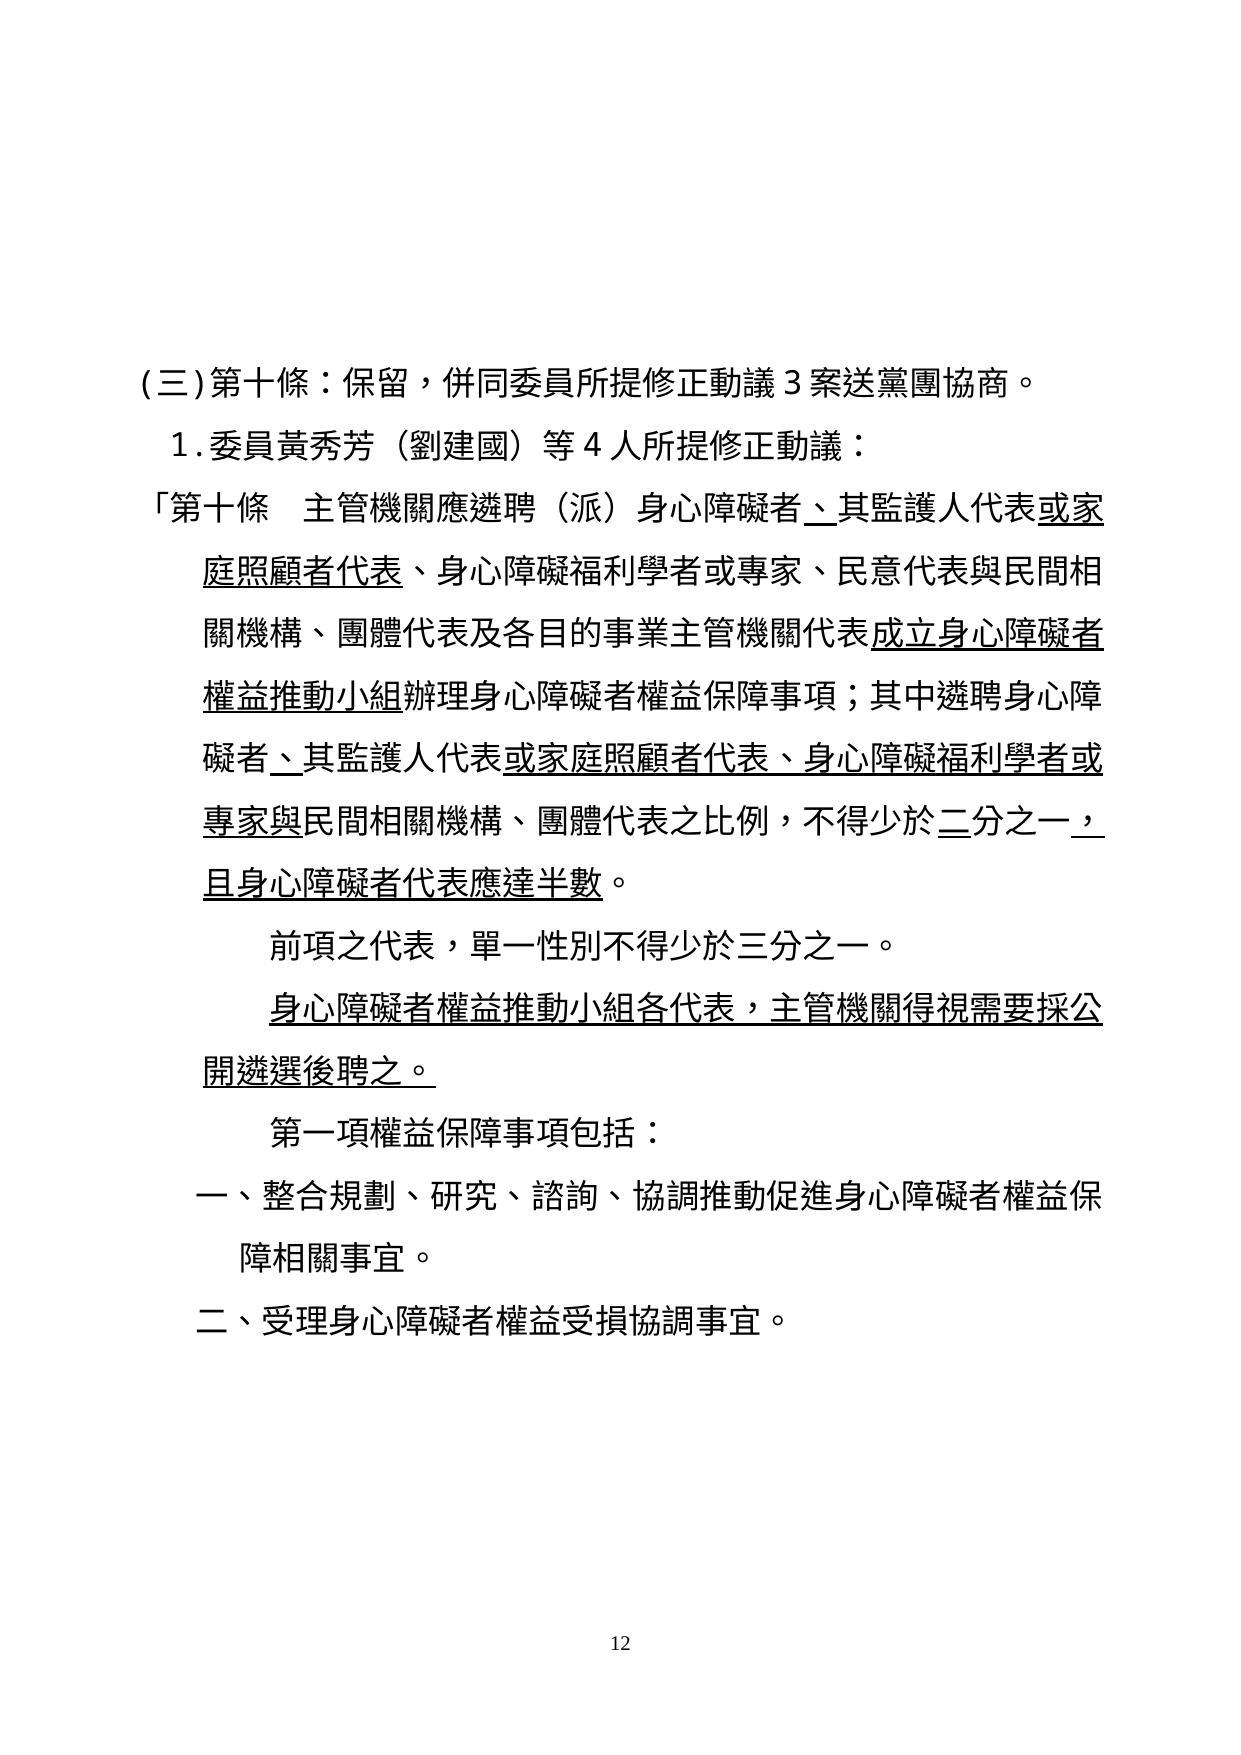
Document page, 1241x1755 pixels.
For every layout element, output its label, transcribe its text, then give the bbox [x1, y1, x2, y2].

text 身心障礙者權益推動小組各代表，主管機關得視需要採公開遴選後聘之。 [202, 964, 1104, 1089]
text 「第十條 主管機關應遴聘（派）身心障礙者、其監護人代表或家庭照顧者代表、身心障礙福利學者或專家、民意代表與民間相關機構、團體代表及各目的事業主管機關代表成立身心障礙者權益推動小組辦理身心障礙者權益保障事項；其中遴聘身心障礙者、其監護人代表或家庭照顧者代表、身心障礙福利學者或專家與民間相關機構、團體代表之比例，不得少於二分之一，且身心障礙者代表應達半數。 [136, 464, 1104, 902]
text 前項之代表，單一性別不得少於三分之一。 [202, 902, 1104, 964]
text 1.委員黃秀芳（劉建國）等4人所提修正動議： [169, 402, 1104, 464]
text 一、整合規劃、研究、諮詢、協調推動促進身心障礙者權益保障相關事宜。 [195, 1152, 1104, 1277]
text 第一項權益保障事項包括： [202, 1089, 1104, 1152]
text (三)第十條：保留，併同委員所提修正動議3案送黨團協商。 [136, 339, 1104, 402]
text 二、受理身心障礙者權益受損協調事宜。 [195, 1277, 1104, 1339]
